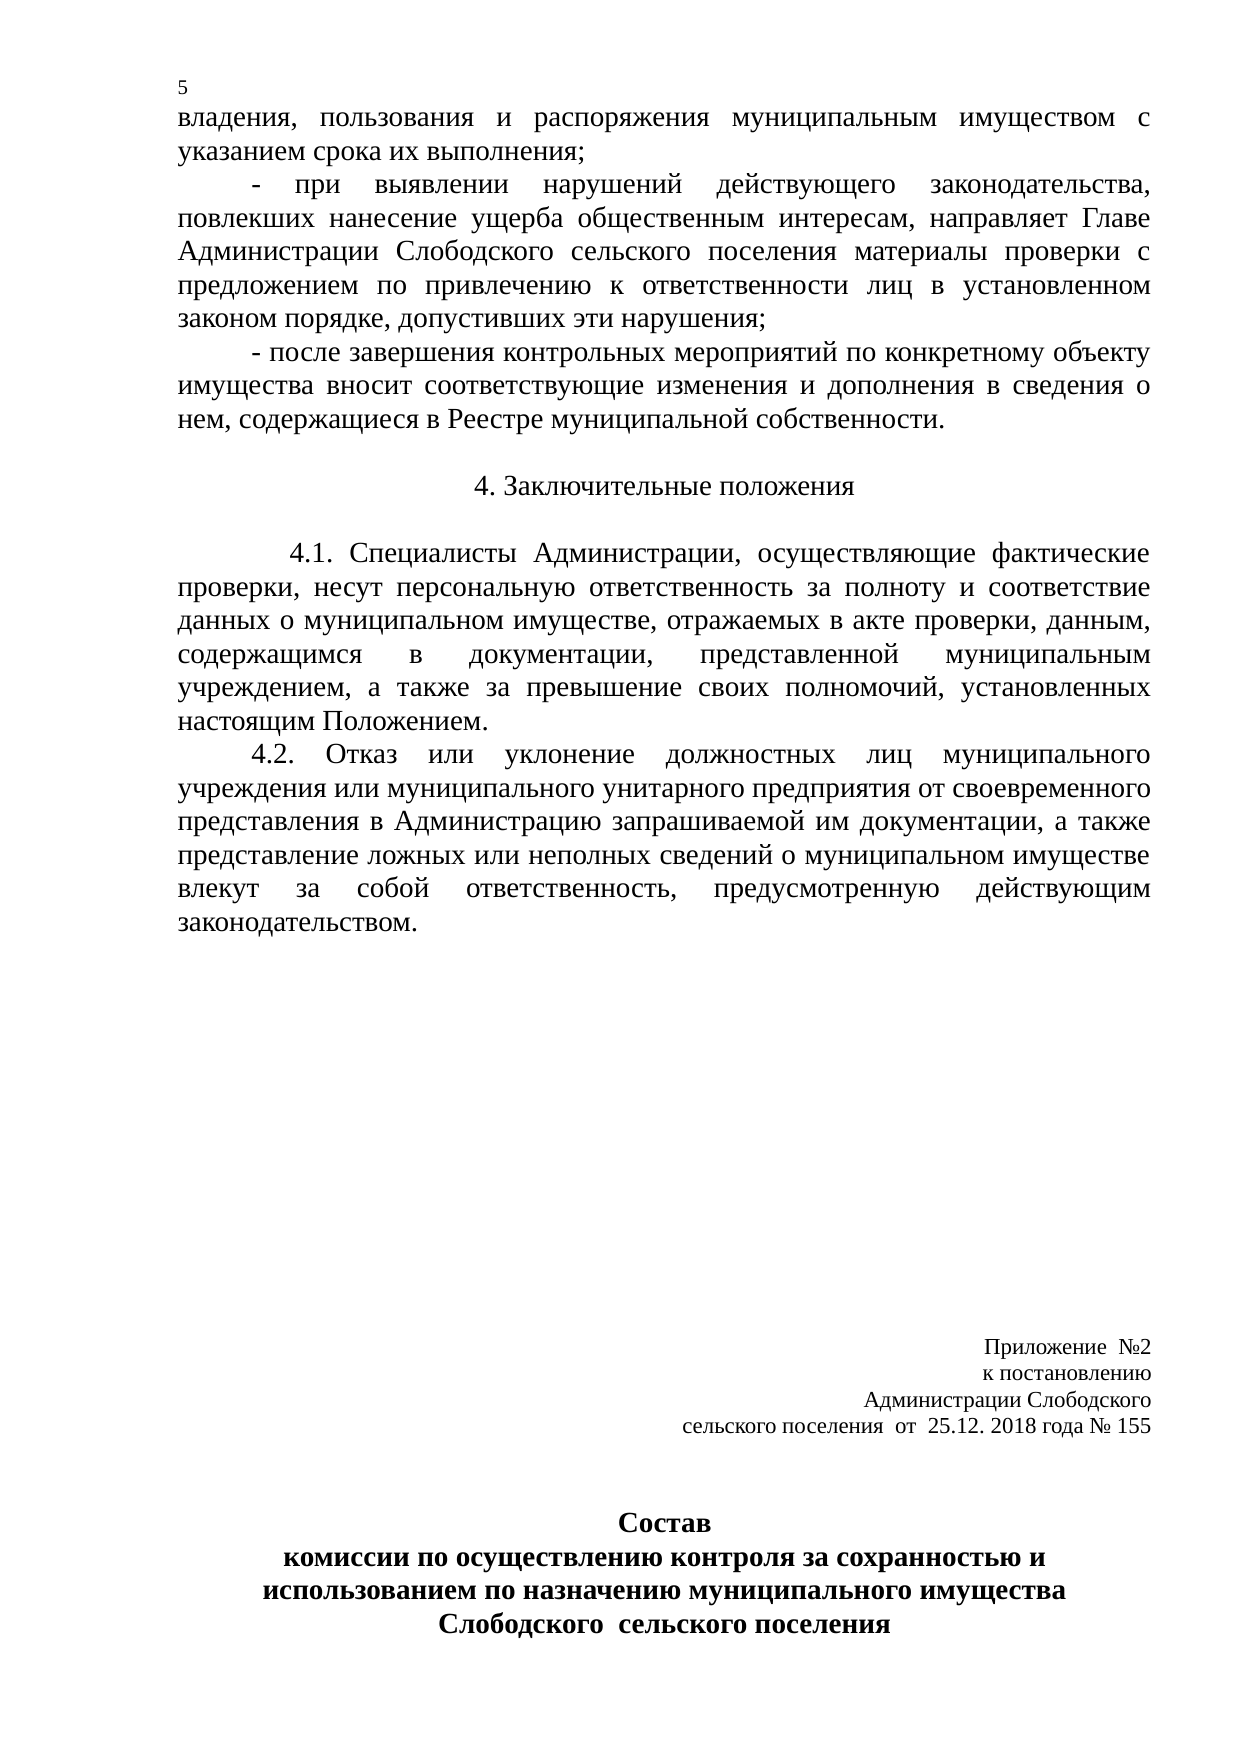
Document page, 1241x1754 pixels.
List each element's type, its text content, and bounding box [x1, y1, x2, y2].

text 4. Заключительные положения [177, 434, 1152, 502]
text сельского поселения от 25.12. 2018 года № 155 [177, 1412, 1152, 1438]
text Администрации Слободского [177, 1386, 1152, 1412]
text к постановлению [177, 1359, 1152, 1386]
text владения, пользования и распоряжения муниципальным имуществом с указанием срока их выполнения; [177, 99, 1152, 166]
text Приложение №2 [177, 1333, 1152, 1359]
text комиссии по осуществлению контроля за сохранностью и использованием по назначению муниципального имущества Слободского сельского поселения [177, 1539, 1152, 1639]
text 4.2. Отказ или уклонение должностных лиц муниципального учреждения или муниципального унитарного предприятия от своевременного представления в Администрацию запрашиваемой им документации, а также представление ложных или неполных сведений о муниципальном имуществе влекут за собой ответственность, предусмотренную действующим законодательством. [177, 736, 1152, 938]
text Состав [177, 1505, 1152, 1539]
text - при выявлении нарушений действующего законодательства, повлекших нанесение ущерба общественным интересам, направляет Главе Администрации Слободского сельского поселения материалы проверки с предложением по привлечению к ответственности лиц в установленном законом порядке, допустивших эти нарушения; [177, 166, 1152, 334]
text - после завершения контрольных мероприятий по конкретному объекту имущества вносит соответствующие изменения и дополнения в сведения о нем, содержащиеся в Реестре муниципальной собственности. [177, 334, 1152, 434]
text 4.1. Специалисты Администрации, осуществляющие фактические проверки, несут персональную ответственность за полноту и соответствие данных о муниципальном имуществе, отражаемых в акте проверки, данным, содержащимся в документации, представленной муниципальным учреждением, а также за превышение своих полномочий, установленных настоящим Положением. [177, 502, 1152, 736]
